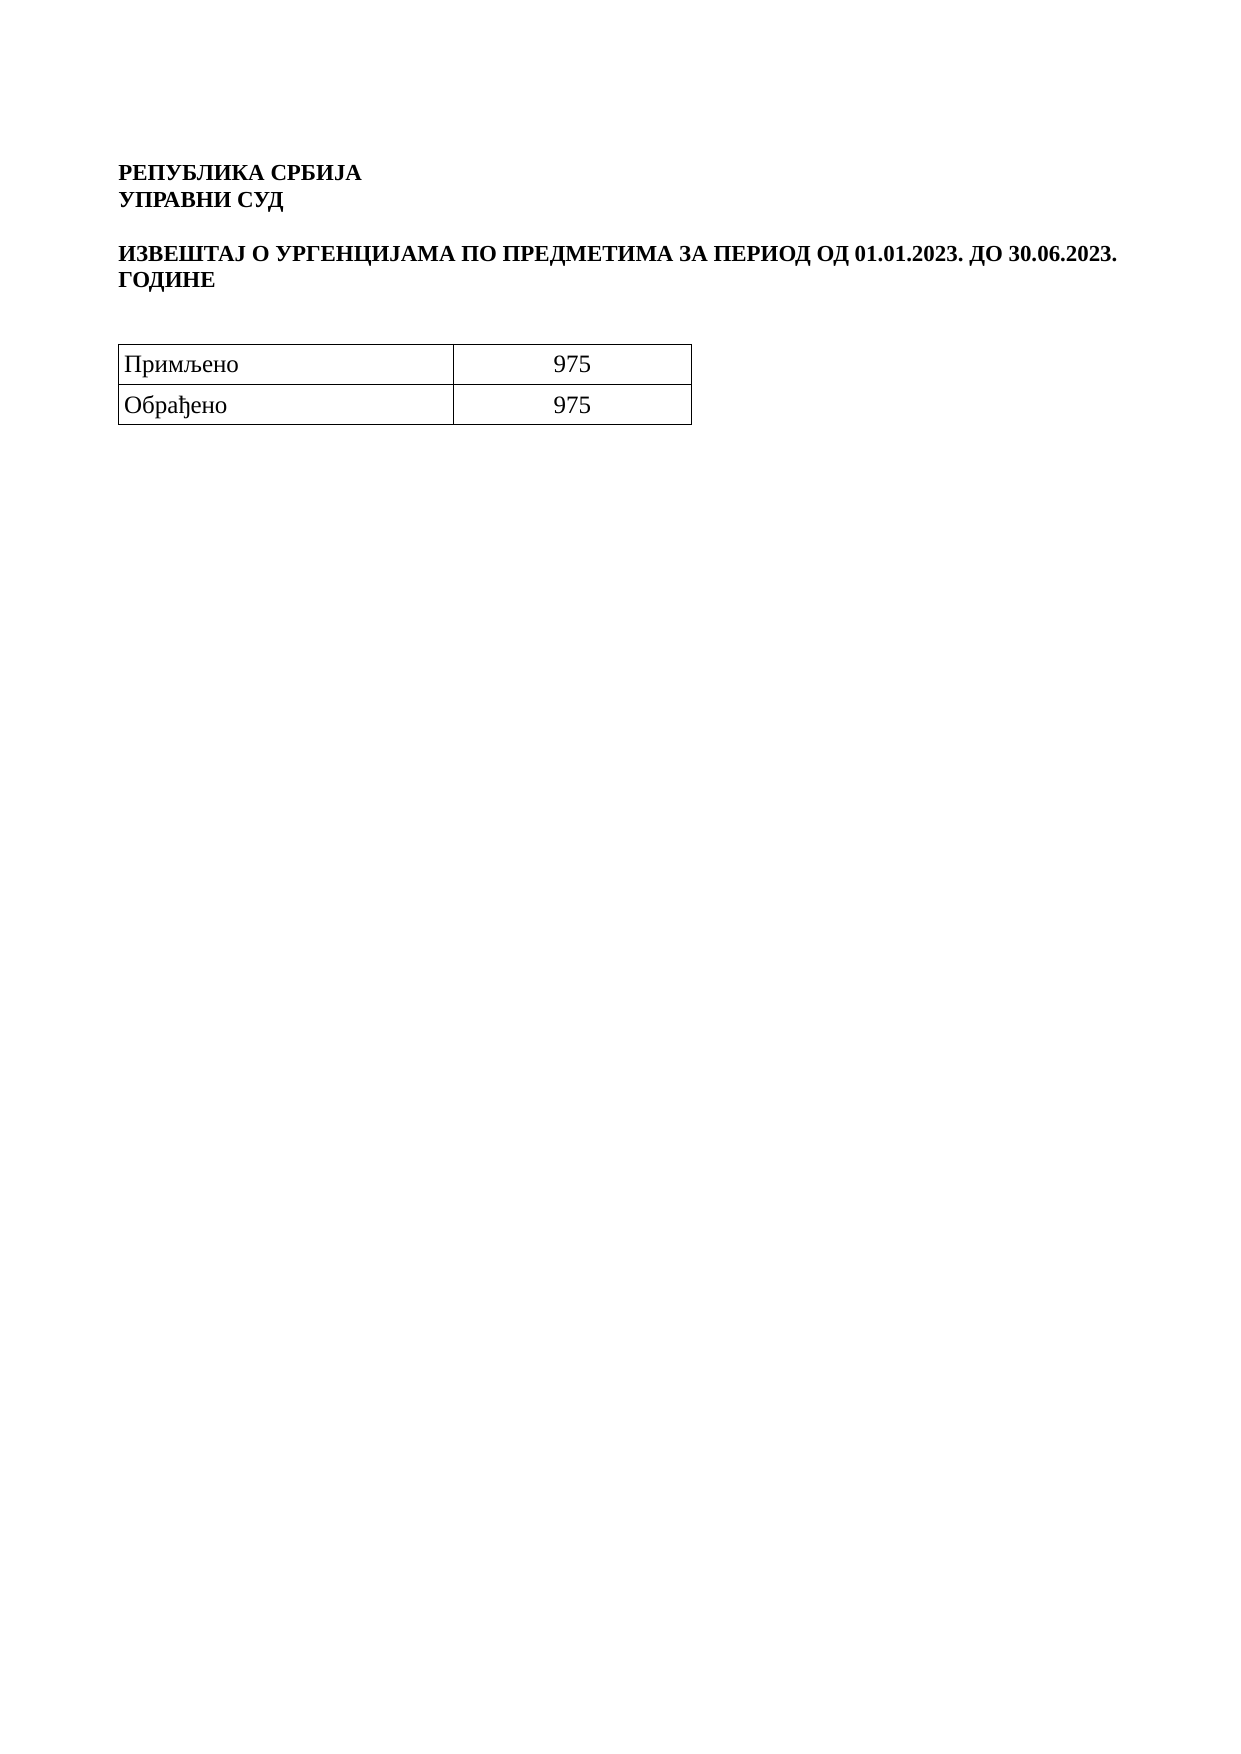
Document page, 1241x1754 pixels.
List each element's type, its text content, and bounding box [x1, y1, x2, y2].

table_cell Обрађено [119, 385, 453, 424]
table_header Примљено [119, 345, 453, 384]
text РЕПУБЛИКА СРБИЈА [118, 159, 1122, 186]
text ИЗВЕШТАЈ О УРГЕНЦИЈАМА ПО ПРЕДМЕТИМА ЗА ПЕРИОД ОД 01.01.2023. ДО 30.06.2023. ГОДИНЕ [118, 240, 1122, 292]
text УПРАВНИ СУД [118, 186, 1122, 212]
table_cell 975 [454, 385, 691, 424]
table_header 975 [454, 345, 691, 384]
